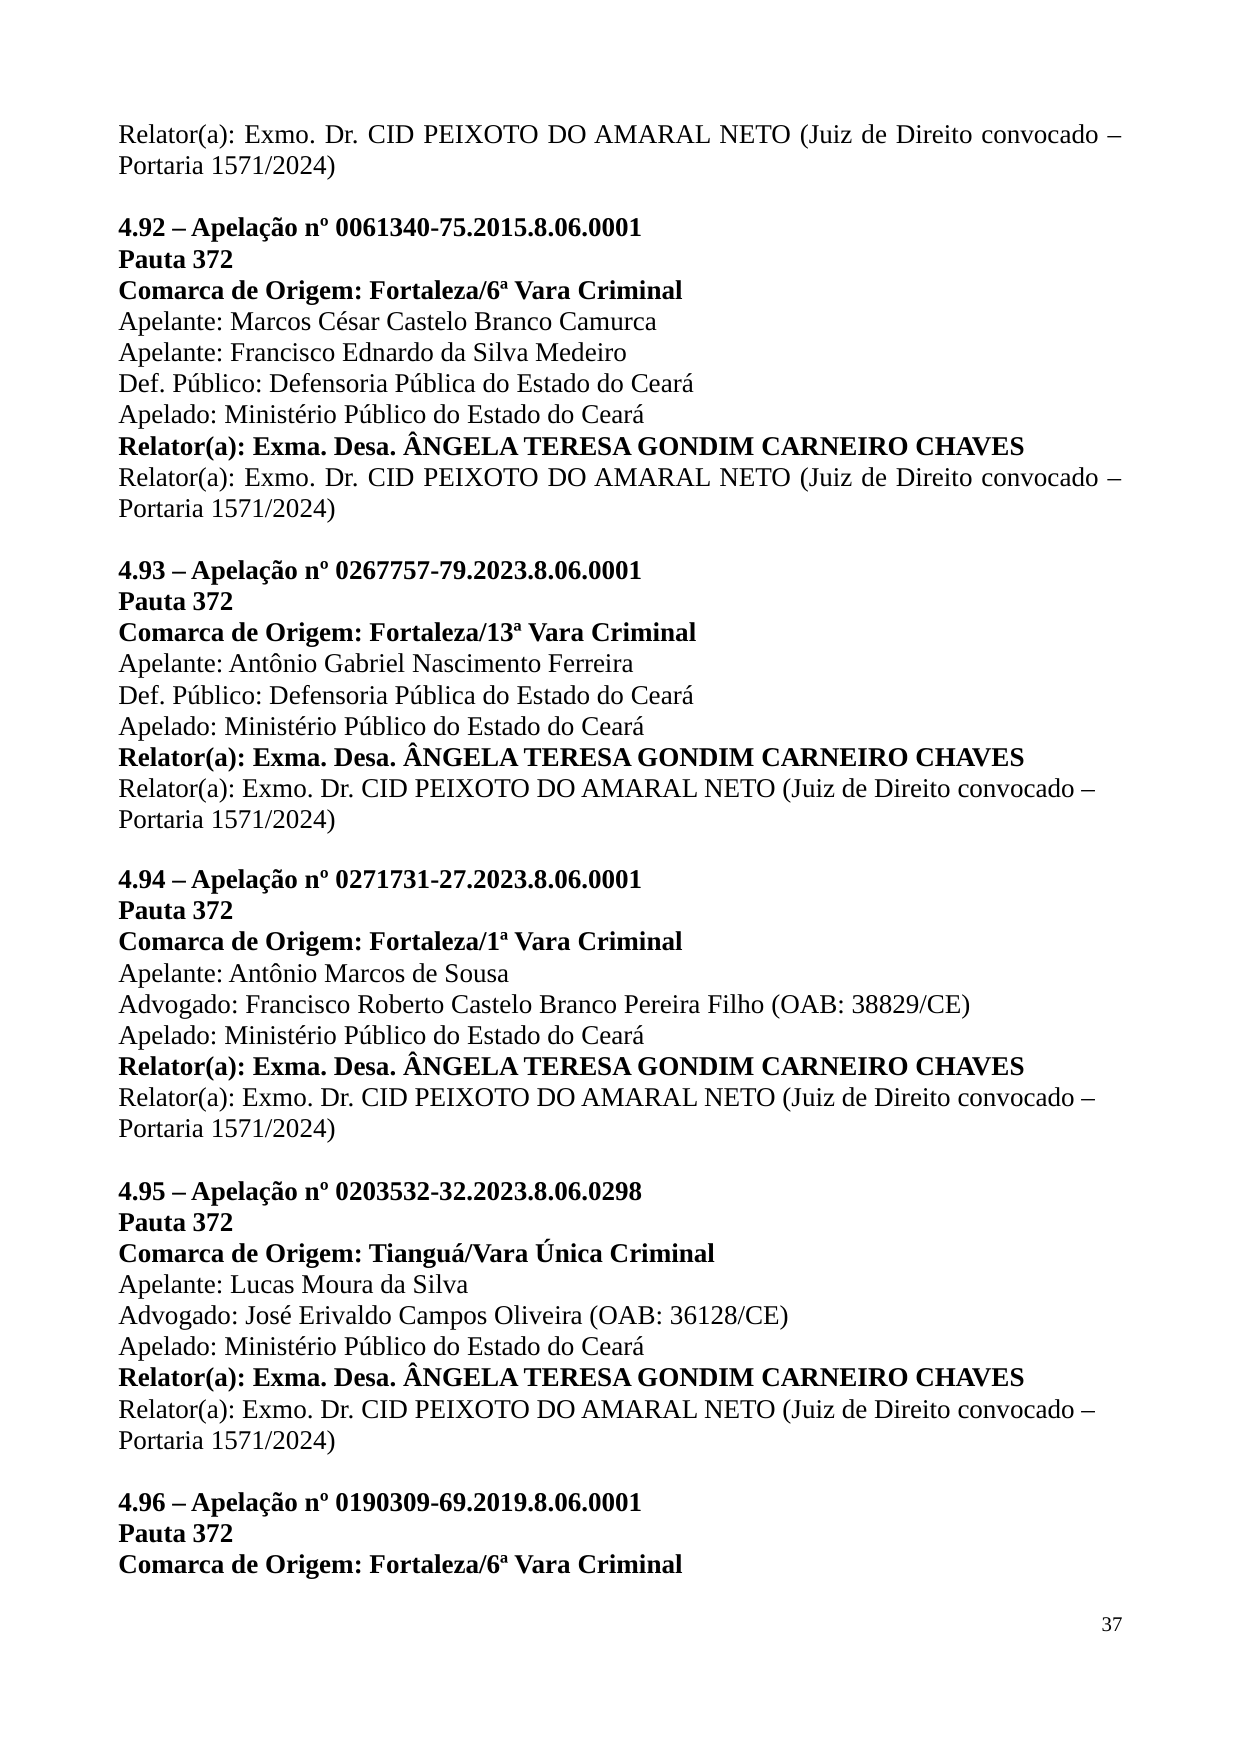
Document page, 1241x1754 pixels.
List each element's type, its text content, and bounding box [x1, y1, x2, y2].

text 4.94 – Apelação nº 0271731-27.2023.8.06.0001 [118, 863, 1122, 894]
text Pauta 372 [118, 585, 1122, 616]
text 4.92 – Apelação nº 0061340-75.2015.8.06.0001 [118, 212, 1122, 243]
text Relator(a): Exma. Desa. ÂNGELA TERESA GONDIM CARNEIRO CHAVES [118, 429, 1122, 461]
text Pauta 372 [118, 1206, 1122, 1237]
text Def. Público: Defensoria Pública do Estado do Ceará [118, 679, 1122, 710]
text Apelado: Ministério Público do Estado do Ceará [118, 1019, 1122, 1050]
text 4.93 – Apelação nº 0267757-79.2023.8.06.0001 [118, 554, 1122, 585]
text Relator(a): Exmo. Dr. CID PEIXOTO DO AMARAL NETO (Juiz de Direito convocado – Portaria 1571/2024) [118, 461, 1122, 523]
text Apelante: Antônio Marcos de Sousa [118, 957, 1122, 988]
text Comarca de Origem: Fortaleza/1ª Vara Criminal [118, 926, 1122, 957]
text Relator(a): Exma. Desa. ÂNGELA TERESA GONDIM CARNEIRO CHAVES [118, 1362, 1122, 1393]
text Relator(a): Exma. Desa. ÂNGELA TERESA GONDIM CARNEIRO CHAVES [118, 1050, 1122, 1081]
text 4.96 – Apelação nº 0190309-69.2019.8.06.0001 [118, 1486, 1122, 1517]
text Relator(a): Exma. Desa. ÂNGELA TERESA GONDIM CARNEIRO CHAVES [118, 741, 1122, 772]
text Apelado: Ministério Público do Estado do Ceará [118, 398, 1122, 429]
text Pauta 372 [118, 243, 1122, 274]
text Apelante: Antônio Gabriel Nascimento Ferreira [118, 648, 1122, 679]
text Apelado: Ministério Público do Estado do Ceará [118, 710, 1122, 741]
text Advogado: Francisco Roberto Castelo Branco Pereira Filho (OAB: 38829/CE) [118, 988, 1122, 1019]
text Pauta 372 [118, 894, 1122, 926]
text Apelante: Francisco Ednardo da Silva Medeiro [118, 336, 1122, 367]
text Relator(a): Exmo. Dr. CID PEIXOTO DO AMARAL NETO (Juiz de Direito convocado – Portaria 1571/2024) [118, 1393, 1122, 1455]
text Apelado: Ministério Público do Estado do Ceará [118, 1330, 1122, 1362]
text Comarca de Origem: Tianguá/Vara Única Criminal [118, 1237, 1122, 1268]
text Comarca de Origem: Fortaleza/6ª Vara Criminal [118, 1548, 1122, 1579]
text Comarca de Origem: Fortaleza/6ª Vara Criminal [118, 274, 1122, 305]
text Def. Público: Defensoria Pública do Estado do Ceará [118, 367, 1122, 398]
text Pauta 372 [118, 1517, 1122, 1548]
text 4.95 – Apelação nº 0203532-32.2023.8.06.0298 [118, 1175, 1122, 1206]
text Relator(a): Exmo. Dr. CID PEIXOTO DO AMARAL NETO (Juiz de Direito convocado – Portaria 1571/2024) [118, 1081, 1122, 1143]
text Apelante: Lucas Moura da Silva [118, 1268, 1122, 1299]
text Relator(a): Exmo. Dr. CID PEIXOTO DO AMARAL NETO (Juiz de Direito convocado – Portaria 1571/2024) [118, 118, 1122, 180]
text Relator(a): Exmo. Dr. CID PEIXOTO DO AMARAL NETO (Juiz de Direito convocado – Portaria 1571/2024) [118, 772, 1122, 834]
text Comarca de Origem: Fortaleza/13ª Vara Criminal [118, 616, 1122, 648]
text Apelante: Marcos César Castelo Branco Camurca [118, 305, 1122, 336]
text Advogado: José Erivaldo Campos Oliveira (OAB: 36128/CE) [118, 1299, 1122, 1330]
